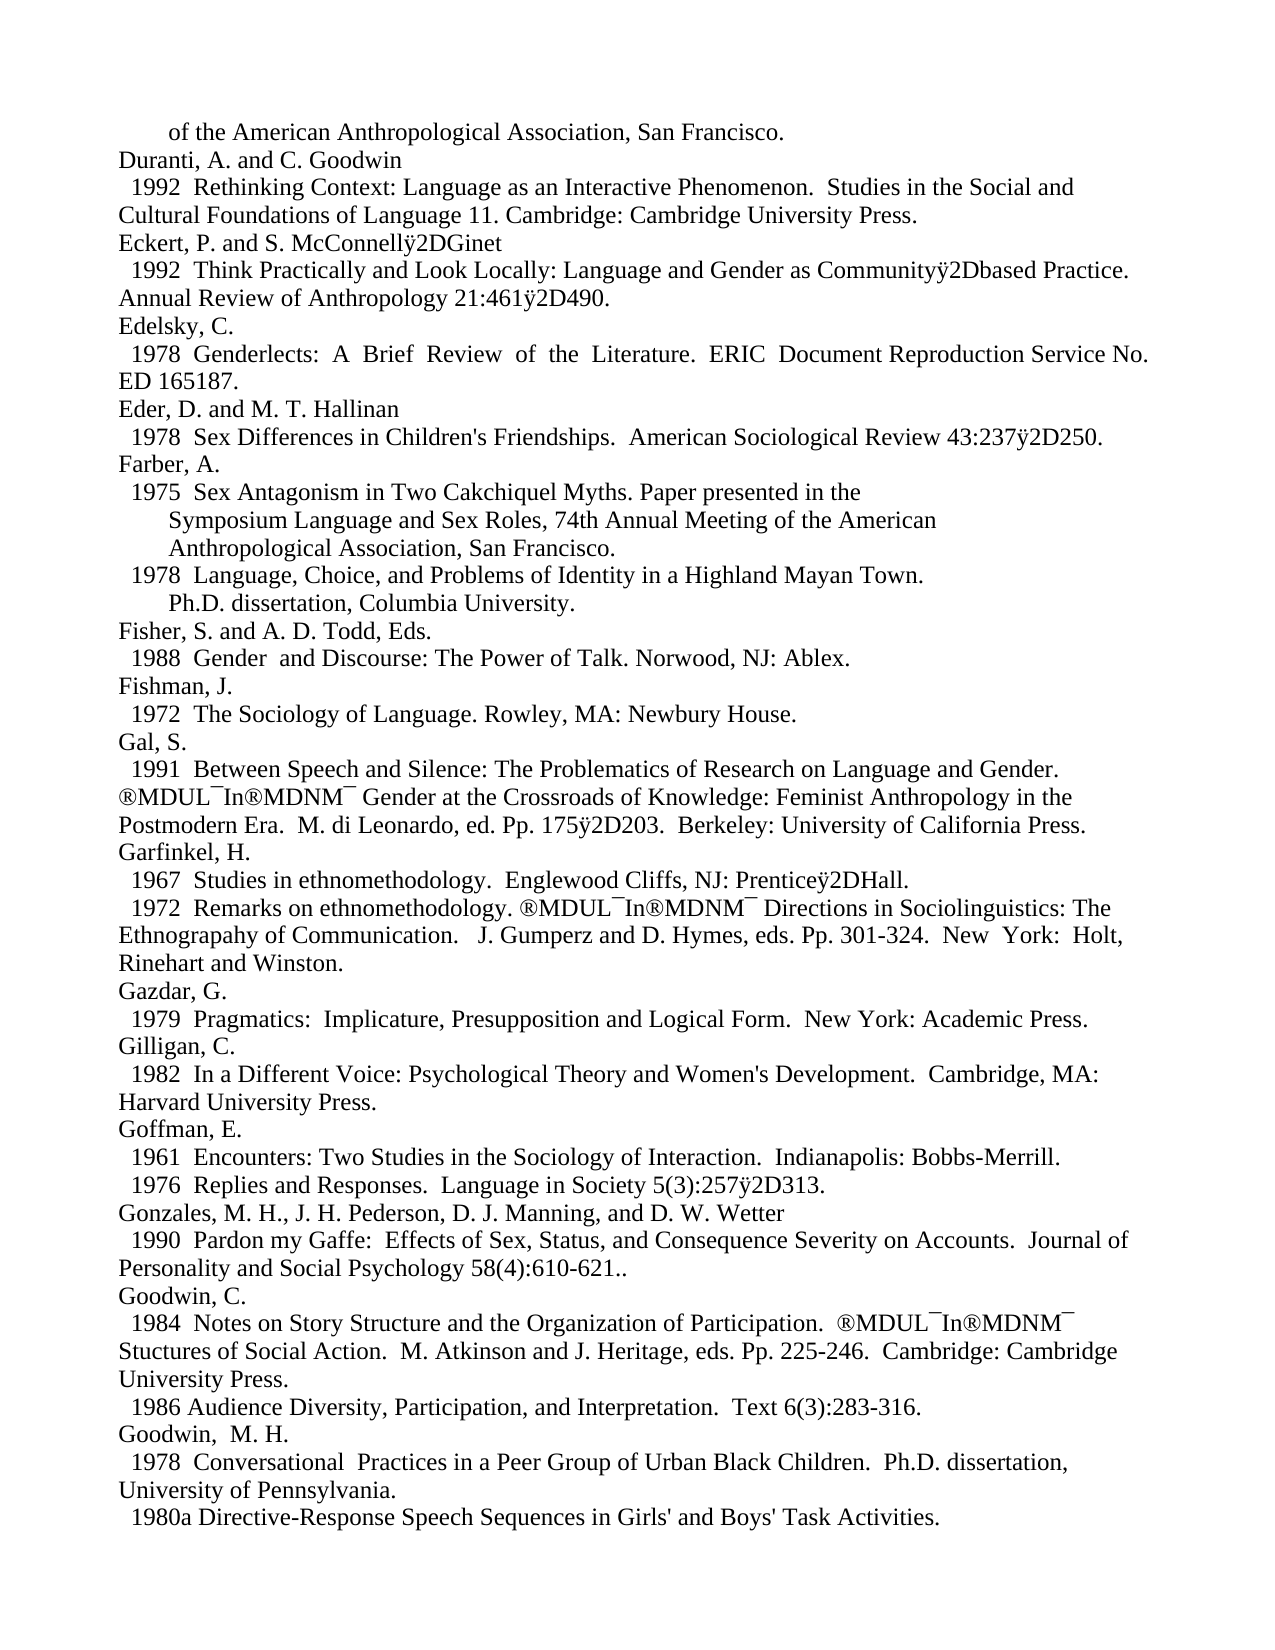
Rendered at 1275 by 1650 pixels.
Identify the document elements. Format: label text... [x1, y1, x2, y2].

text 1986 Audience Diversity, Participation, and Interpretation. Text 6(3):283-316. [118, 1393, 1155, 1420]
text Ph.D. dissertation, Columbia University. [118, 589, 1155, 617]
text 1972 Remarks on ethnomethodology. ®MDUL¯In®MDNM¯ Directions in Sociolinguistics: The Ethnograpahy of Communication. J. Gumperz and D. Hymes, eds. Pp. 301-324. New York: Holt, Rinehart and Winston. [118, 894, 1155, 977]
text 1991 Between Speech and Silence: The Problematics of Research on Language and Gender. ®MDUL¯In®MDNM¯ Gender at the Crossroads of Knowledge: Feminist Anthropology in the Postmodern Era. M. di Leonardo, ed. Pp. 175ÿ2D203. Berkeley: University of California Press. [118, 755, 1155, 838]
text Goodwin, C. [118, 1282, 1155, 1309]
text 1975 Sex Antagonism in Two Cakchiquel Myths. Paper presented in the [118, 478, 1155, 506]
text 1990 Pardon my Gaffe: Effects of Sex, Status, and Consequence Severity on Accounts. Journal of Personality and Social Psychology 58(4):610-621.. [118, 1226, 1155, 1282]
text Gal, S. [118, 728, 1155, 755]
text 1992 Rethinking Context: Language as an Interactive Phenomenon. Studies in the Social and Cultural Foundations of Language 11. Cambridge: Cambridge University Press. [118, 173, 1155, 229]
text Anthropological Association, San Francisco. [118, 534, 1155, 561]
text 1978 Conversational Practices in a Peer Group of Urban Black Children. Ph.D. dissertation, University of Pennsylvania. [118, 1448, 1155, 1503]
text Eckert, P. and S. McConnellÿ2DGinet [118, 229, 1155, 257]
text Goffman, E. [118, 1116, 1155, 1143]
text Fishman, J. [118, 672, 1155, 700]
text 1978 Genderlects: A Brief Review of the Literature. ERIC Document Reproduction Service No. ED 165187. [118, 340, 1155, 395]
text Goodwin, M. H. [118, 1420, 1155, 1448]
text 1972 The Sociology of Language. Rowley, MA: Newbury House. [118, 700, 1155, 728]
text Fisher, S. and A. D. Todd, Eds. [118, 617, 1155, 644]
text 1961 Encounters: Two Studies in the Sociology of Interaction. Indianapolis: Bobbs-Merrill. [118, 1143, 1155, 1171]
text of the American Anthropological Association, San Francisco. [118, 118, 1155, 146]
text Gonzales, M. H., J. H. Pederson, D. J. Manning, and D. W. Wetter [118, 1199, 1155, 1226]
text Gazdar, G. [118, 977, 1155, 1005]
text 1978 Language, Choice, and Problems of Identity in a Highland Mayan Town. [118, 561, 1155, 589]
text 1982 In a Different Voice: Psychological Theory and Women's Development. Cambridge, MA: Harvard University Press. [118, 1060, 1155, 1116]
text 1967 Studies in ethnomethodology. Englewood Cliffs, NJ: Prenticeÿ2DHall. [118, 866, 1155, 894]
text Farber, A. [118, 451, 1155, 478]
text Edelsky, C. [118, 312, 1155, 340]
text 1992 Think Practically and Look Locally: Language and Gender as Communityÿ2Dbased Practice. Annual Review of Anthropology 21:461ÿ2D490. [118, 257, 1155, 312]
text 1984 Notes on Story Structure and the Organization of Participation. ®MDUL¯In®MDNM¯ Stuctures of Social Action. M. Atkinson and J. Heritage, eds. Pp. 225-246. Cambridge: Cambridge University Press. [118, 1309, 1155, 1393]
text Symposium Language and Sex Roles, 74th Annual Meeting of the American [118, 506, 1155, 534]
text Garfinkel, H. [118, 838, 1155, 866]
text 1978 Sex Differences in Children's Friendships. American Sociological Review 43:237ÿ2D250. [118, 423, 1155, 451]
text 1976 Replies and Responses. Language in Society 5(3):257ÿ2D313. [118, 1171, 1155, 1199]
text 1980a Directive-Response Speech Sequences in Girls' and Boys' Task Activities. [118, 1503, 1155, 1531]
text Gilligan, C. [118, 1032, 1155, 1060]
text Duranti, A. and C. Goodwin [118, 146, 1155, 173]
text Eder, D. and M. T. Hallinan [118, 395, 1155, 423]
text 1988 Gender and Discourse: The Power of Talk. Norwood, NJ: Ablex. [118, 644, 1155, 672]
text 1979 Pragmatics: Implicature, Presupposition and Logical Form. New York: Academic Press. [118, 1005, 1155, 1032]
